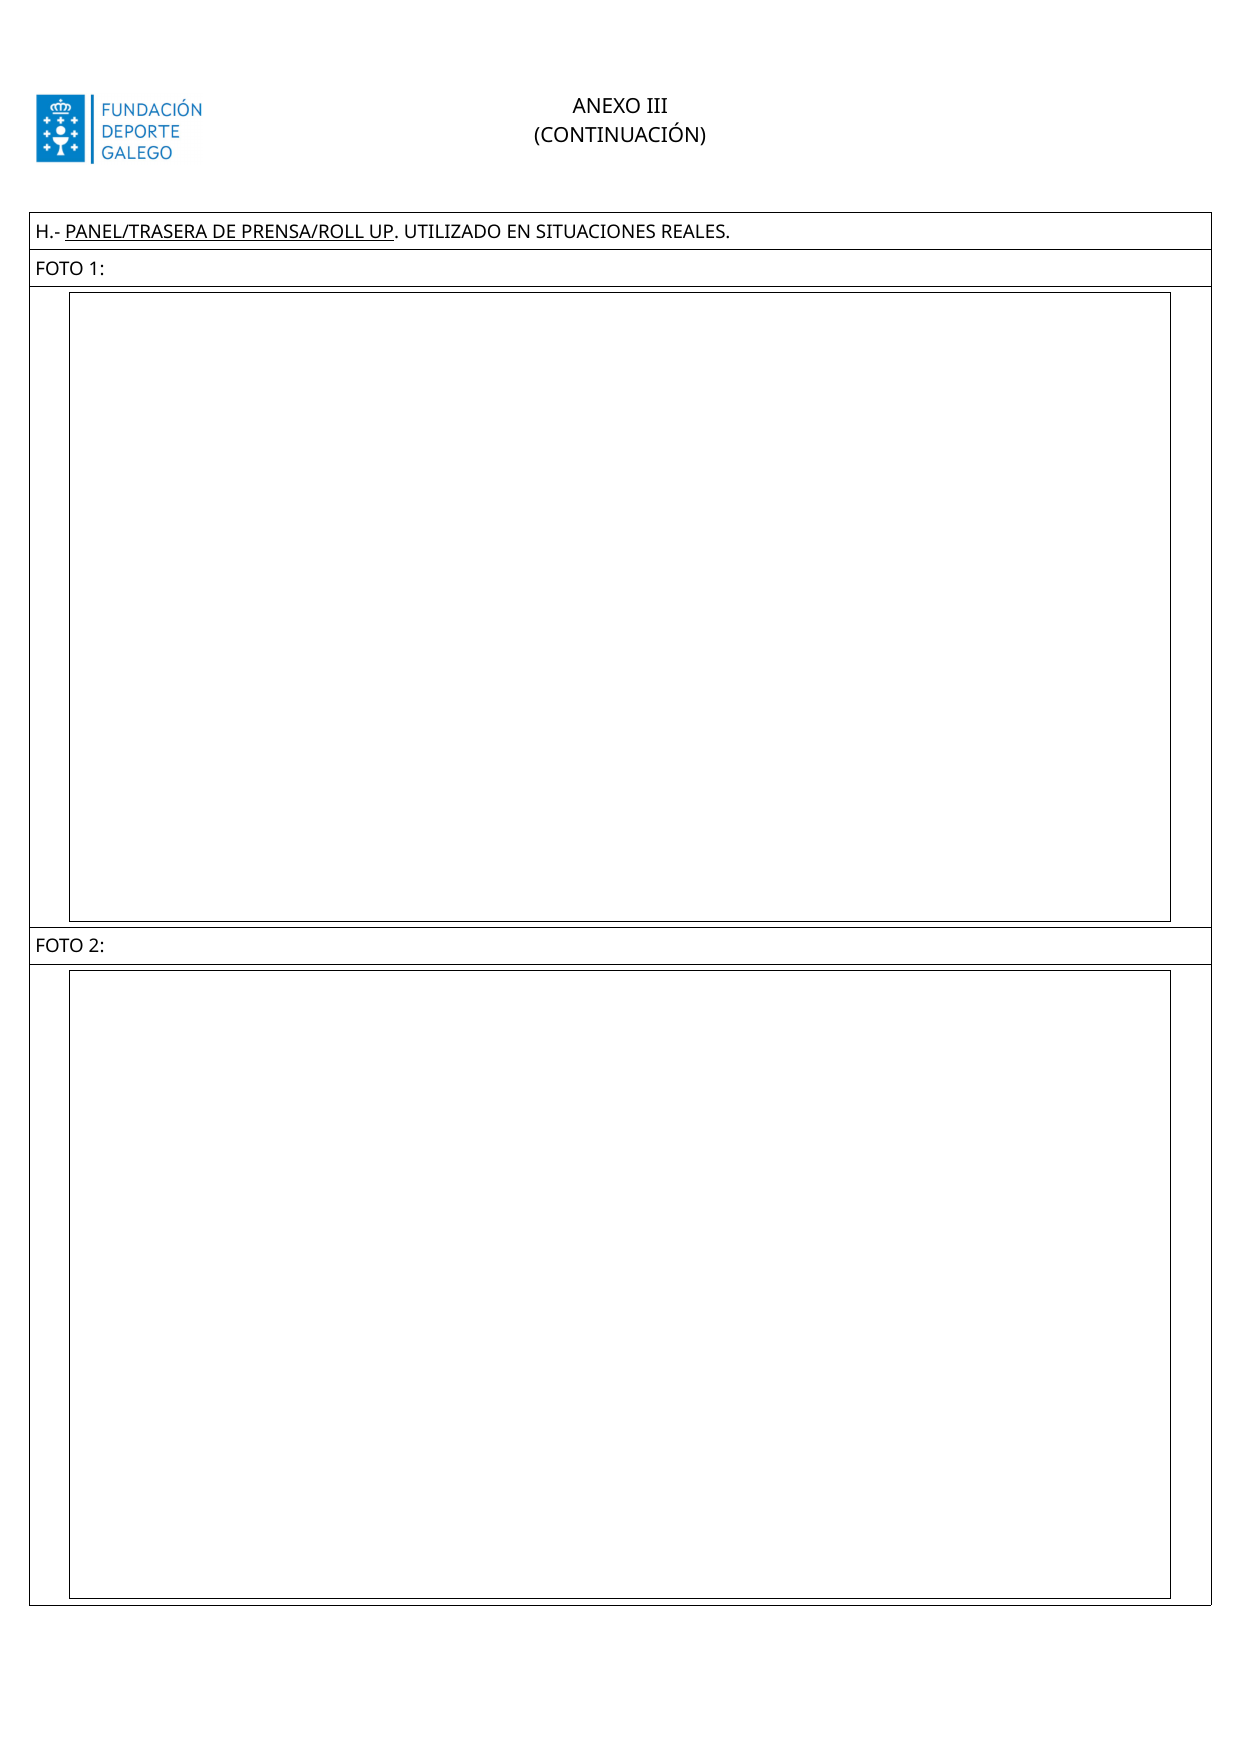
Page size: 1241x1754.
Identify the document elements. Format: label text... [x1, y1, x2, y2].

table_cell FOTO 1: [30, 250, 1211, 286]
table_cell FOTO 2: [30, 928, 1211, 964]
picture [35, 93, 204, 165]
table_cell [30, 287, 1211, 927]
table_cell [30, 965, 1211, 1604]
table_header H.- PANEL/TRASERA DE PRENSA/ROLL UP. UTILIZADO EN SITUACIONES REALES. [30, 213, 1211, 249]
